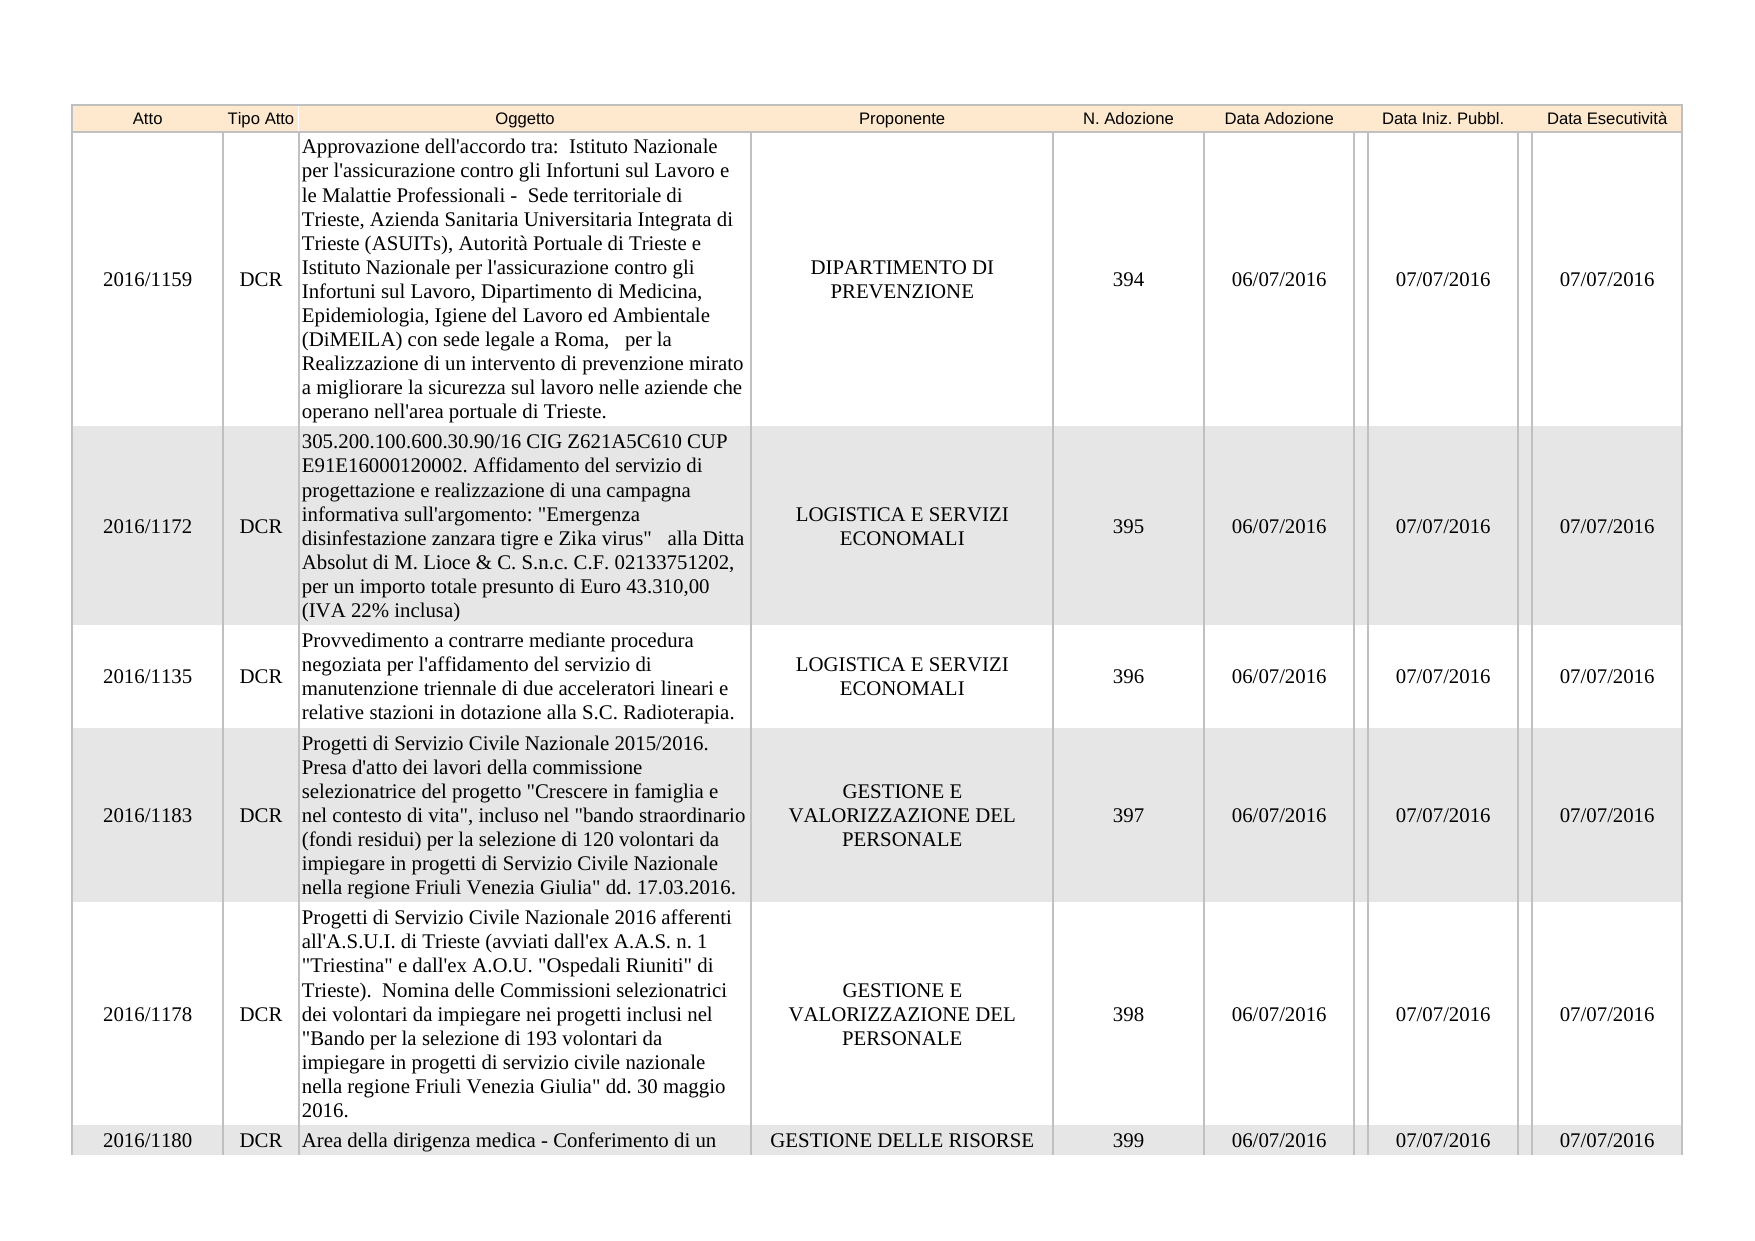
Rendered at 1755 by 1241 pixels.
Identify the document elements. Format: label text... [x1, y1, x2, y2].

table_header Data Iniz. Pubbl. [1368, 106, 1518, 131]
table_cell 397 [1054, 728, 1203, 902]
table_cell 2016/1180 [73, 1125, 222, 1155]
table_cell GESTIONE E VALORIZZAZIONE DEL PERSONALE [752, 902, 1052, 1125]
table_cell 394 [1054, 133, 1203, 426]
table_cell [1519, 728, 1531, 902]
table_cell 305.200.100.600.30.90/16 CIG Z621A5C610 CUP E91E16000120002. Affidamento del servizio di progettazione e realizzazione di una campagna informativa sull'argomento: "Emergenza disinfestazione zanzara tigre e Zika virus" alla Ditta Absolut di M. Lioce & C. S.n.c. C.F. 02133751202, per un importo totale presunto di Euro 43.310,00 (IVA 22% inclusa) [300, 426, 750, 625]
table_header Tipo Atto [223, 106, 298, 131]
table_header Data Esecutività [1532, 106, 1681, 131]
table_cell 395 [1054, 426, 1203, 625]
table_cell [1519, 133, 1531, 426]
table_cell 06/07/2016 [1205, 902, 1353, 1125]
table_cell Approvazione dell'accordo tra: Istituto Nazionale per l'assicurazione contro gli Infortuni sul Lavoro e le Malattie Professionali - Sede territoriale di Trieste, Azienda Sanitaria Universitaria Integrata di Trieste (ASUITs), Autorità Portuale di Trieste e Istituto Nazionale per l'assicurazione contro gli Infortuni sul Lavoro, Dipartimento di Medicina, Epidemiologia, Igiene del Lavoro ed Ambientale (DiMEILA) con sede legale a Roma, per la Realizzazione di un intervento di prevenzione mirato a migliorare la sicurezza sul lavoro nelle aziende che operano nell'area portuale di Trieste. [300, 133, 750, 426]
table_cell [1355, 1125, 1367, 1155]
table_cell 06/07/2016 [1205, 133, 1353, 426]
table_cell [1519, 625, 1531, 727]
table_cell GESTIONE E VALORIZZAZIONE DEL PERSONALE [752, 728, 1052, 902]
table_cell [1355, 133, 1367, 426]
table_cell 2016/1159 [73, 133, 222, 426]
table_cell 07/07/2016 [1369, 625, 1517, 727]
table_cell [1355, 728, 1367, 902]
table_cell [1355, 426, 1367, 625]
table_header Data Adozione [1204, 106, 1354, 131]
table_cell DIPARTIMENTO DI PREVENZIONE [752, 133, 1052, 426]
table_cell 2016/1178 [73, 902, 222, 1125]
table_cell 2016/1172 [73, 426, 222, 625]
table_cell 06/07/2016 [1205, 426, 1353, 625]
table_cell 07/07/2016 [1533, 426, 1681, 625]
table_cell 07/07/2016 [1369, 1125, 1517, 1155]
table_cell [1519, 1125, 1531, 1155]
table_cell 07/07/2016 [1369, 426, 1517, 625]
table_cell DCR [224, 133, 298, 426]
table_cell [1355, 902, 1367, 1125]
table_header Oggetto [299, 106, 751, 131]
table_cell [1519, 426, 1531, 625]
table_header N. Adozione [1053, 106, 1204, 131]
table_cell DCR [224, 625, 298, 727]
table_cell Provvedimento a contrarre mediante procedura negoziata per l'affidamento del servizio di manutenzione triennale di due acceleratori lineari e relative stazioni in dotazione alla S.C. Radioterapia. [300, 625, 750, 727]
table_cell 06/07/2016 [1205, 1125, 1353, 1155]
table_header Proponente [751, 106, 1053, 131]
table_cell Progetti di Servizio Civile Nazionale 2016 afferenti all'A.S.U.I. di Trieste (avviati dall'ex A.A.S. n. 1 "Triestina" e dall'ex A.O.U. "Ospedali Riuniti" di Trieste). Nomina delle Commissioni selezionatrici dei volontari da impiegare nei progetti inclusi nel "Bando per la selezione di 193 volontari da impiegare in progetti di servizio civile nazionale nella regione Friuli Venezia Giulia" dd. 30 maggio 2016. [300, 902, 750, 1125]
table_cell DCR [224, 426, 298, 625]
table_cell 396 [1054, 625, 1203, 727]
table_cell Progetti di Servizio Civile Nazionale 2015/2016. Presa d'atto dei lavori della commissione selezionatrice del progetto "Crescere in famiglia e nel contesto di vita", incluso nel "bando straordinario (fondi residui) per la selezione di 120 volontari da impiegare in progetti di Servizio Civile Nazionale nella regione Friuli Venezia Giulia" dd. 17.03.2016. [300, 728, 750, 902]
table_cell GESTIONE DELLE RISORSE [752, 1125, 1052, 1155]
table_cell 07/07/2016 [1369, 728, 1517, 902]
table_cell 06/07/2016 [1205, 625, 1353, 727]
table_cell 07/07/2016 [1533, 1125, 1681, 1155]
table_cell 06/07/2016 [1205, 728, 1353, 902]
table_cell DCR [224, 902, 298, 1125]
table_cell 398 [1054, 902, 1203, 1125]
table_cell DCR [224, 728, 298, 902]
table_cell Area della dirigenza medica - Conferimento di un [300, 1125, 750, 1155]
table_cell [1355, 625, 1367, 727]
table_cell 07/07/2016 [1533, 133, 1681, 426]
table_cell [1519, 902, 1531, 1125]
table_cell LOGISTICA E SERVIZI ECONOMALI [752, 426, 1052, 625]
table_cell 07/07/2016 [1369, 133, 1517, 426]
table_header [1354, 106, 1368, 131]
table_cell DCR [224, 1125, 298, 1155]
table_cell 07/07/2016 [1533, 902, 1681, 1125]
table_cell LOGISTICA E SERVIZI ECONOMALI [752, 625, 1052, 727]
table_cell 07/07/2016 [1369, 902, 1517, 1125]
table_cell 07/07/2016 [1533, 728, 1681, 902]
table_cell 399 [1054, 1125, 1203, 1155]
table_cell 2016/1183 [73, 728, 222, 902]
table_cell 07/07/2016 [1533, 625, 1681, 727]
table_header Atto [73, 106, 223, 131]
table_cell 2016/1135 [73, 625, 222, 727]
table_header [1518, 106, 1532, 131]
